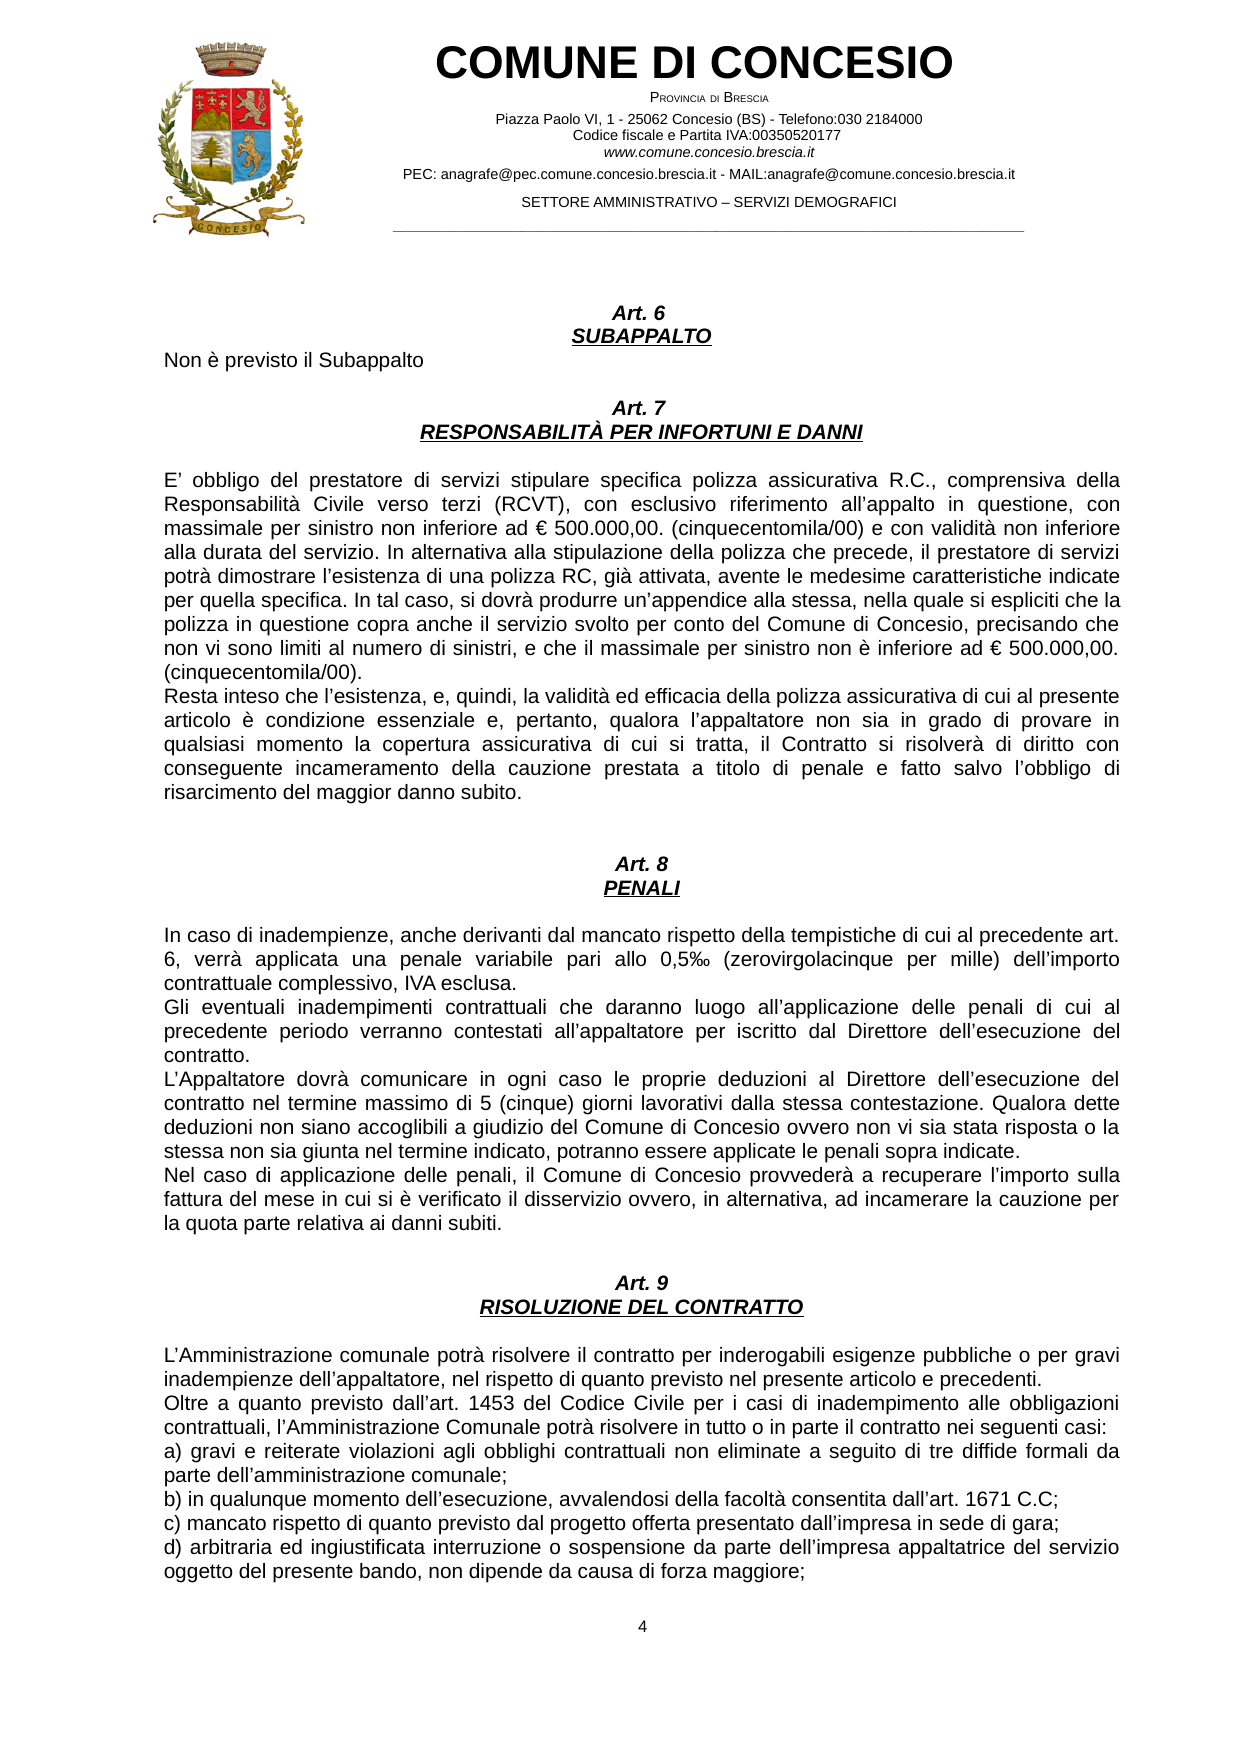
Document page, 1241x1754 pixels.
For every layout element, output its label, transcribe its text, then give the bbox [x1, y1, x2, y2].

text RISOLUZIONE DEL CONTRATTO [163, 1295, 1121, 1319]
text Non è previsto il Subappalto [163, 348, 1121, 372]
text a) gravi e reiterate violazioni agli obblighi contrattuali non eliminate a seguito di tre diffide formali da parte dell’amministrazione comunale; [163, 1439, 1121, 1487]
text c) mancato rispetto di quanto previsto dal progetto offerta presentato dall’impresa in sede di gara; [163, 1511, 1121, 1535]
text Gli eventuali inadempimenti contrattuali che daranno luogo all’applicazione delle penali di cui al precedente periodo verranno contestati all’appaltatore per iscritto dal Direttore dell’esecuzione del contratto. [163, 995, 1121, 1067]
text Resta inteso che l’esistenza, e, quindi, la validità ed efficacia della polizza assicurativa di cui al presente articolo è condizione essenziale e, pertanto, qualora l’appaltatore non sia in grado di provare in qualsiasi momento la copertura assicurativa di cui si tratta, il Contratto si risolverà di diritto con conseguente incameramento della cauzione prestata a titolo di penale e fatto salvo l’obbligo di risarcimento del maggior danno subito. [163, 684, 1121, 803]
text Art. 7 [163, 396, 1121, 420]
picture [149, 39, 309, 239]
text Oltre a quanto previsto dall’art. 1453 del Codice Civile per i casi di inadempimento alle obbligazioni contrattuali, l’Amministrazione Comunale potrà risolvere in tutto o in parte il contratto nei seguenti casi: [163, 1391, 1121, 1439]
text d) arbitraria ed ingiustificata interruzione o sospensione da parte dell’impresa appaltatrice del servizio oggetto del presente bando, non dipende da causa di forza maggiore; [163, 1535, 1121, 1583]
text L’Amministrazione comunale potrà risolvere il contratto per inderogabili esigenze pubbliche o per gravi inadempienze dell’appaltatore, nel rispetto di quanto previsto nel presente articolo e precedenti. [163, 1343, 1121, 1391]
text In caso di inadempienze, anche derivanti dal mancato rispetto della tempistiche di cui al precedente art. 6, verrà applicata una penale variabile pari allo 0,5‰ (zerovirgolacinque per mille) dell’importo contrattuale complessivo, IVA esclusa. [163, 923, 1121, 995]
text SUBAPPALTO [163, 324, 1121, 348]
text Nel caso di applicazione delle penali, il Comune di Concesio provvederà a recuperare l’importo sulla fattura del mese in cui si è verificato il disservizio ovvero, in alternativa, ad incamerare la cauzione per la quota parte relativa ai danni subiti. [163, 1163, 1121, 1235]
text PENALI [163, 875, 1121, 899]
text b) in qualunque momento dell’esecuzione, avvalendosi della facoltà consentita dall’art. 1671 C.C; [163, 1487, 1121, 1511]
text Art. 8 [163, 851, 1121, 875]
text Art. 9 [163, 1271, 1121, 1295]
text L’Appaltatore dovrà comunicare in ogni caso le proprie deduzioni al Direttore dell’esecuzione del contratto nel termine massimo di 5 (cinque) giorni lavorativi dalla stessa contestazione. Qualora dette deduzioni non siano accoglibili a giudizio del Comune di Concesio ovvero non vi sia stata risposta o la stessa non sia giunta nel termine indicato, potranno essere applicate le penali sopra indicate. [163, 1067, 1121, 1163]
text RESPONSABILITÀ PER INFORTUNI E DANNI [163, 420, 1121, 444]
text E’ obbligo del prestatore di servizi stipulare specifica polizza assicurativa R.C., comprensiva della Responsabilità Civile verso terzi (RCVT), con esclusivo riferimento all’appalto in questione, con massimale per sinistro non inferiore ad € 500.000,00. (cinquecentomila/00) e con validità non inferiore alla durata del servizio. In alternativa alla stipulazione della polizza che precede, il prestatore di servizi potrà dimostrare l’esistenza di una polizza RC, già attivata, avente le medesime caratteristiche indicate per quella specifica. In tal caso, si dovrà produrre un’appendice alla stessa, nella quale si espliciti che la polizza in questione copra anche il servizio svolto per conto del Comune di Concesio, precisando che non vi sono limiti al numero di sinistri, e che il massimale per sinistro non è inferiore ad € 500.000,00. (cinquecentomila/00). [163, 468, 1121, 684]
text Art. 6 [163, 300, 1121, 324]
